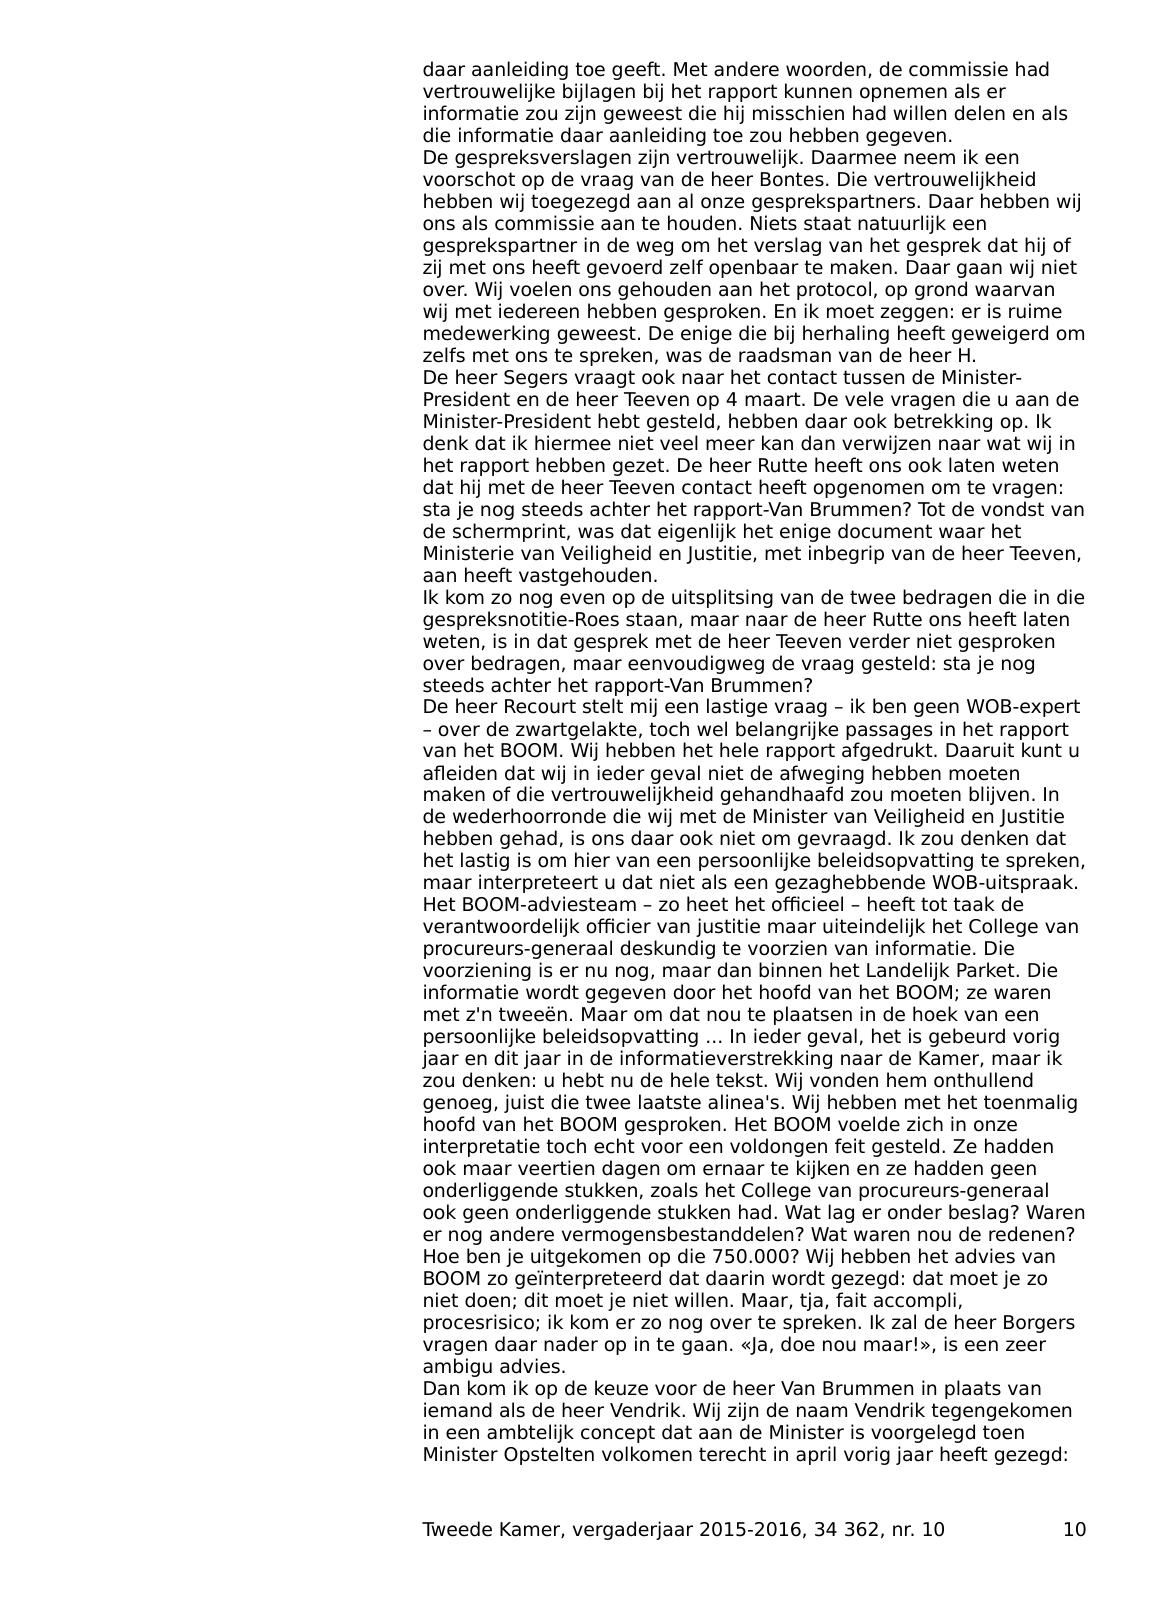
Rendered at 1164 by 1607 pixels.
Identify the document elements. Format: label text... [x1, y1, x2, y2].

text De heer Recourt stelt mij een lastige vraag – ik ben geen WOB-expert – over de zwartgelakte, toch wel belangrijke passages in het rapport van het BOOM. Wij hebben het hele rapport afgedrukt. Daaruit kunt u afleiden dat wij in ieder geval niet de afweging hebben moeten maken of die vertrouwelijkheid gehandhaafd zou moeten blijven. In de wederhoorronde die wij met de Minister van Veiligheid en Justitie hebben gehad, is ons daar ook niet om gevraagd. Ik zou denken dat het lastig is om hier van een persoonlijke beleidsopvatting te spreken, maar interpreteert u dat niet als een gezaghebbende WOB-uitspraak. Het BOOM-adviesteam – zo heet het officieel – heeft tot taak de verantwoordelijk officier van justitie maar uiteindelijk het College van procureurs-generaal deskundig te voorzien van informatie. Die voorziening is er nu nog, maar dan binnen het Landelijk Parket. Die informatie wordt gegeven door het hoofd van het BOOM; ze waren met z'n tweeën. Maar om dat nou te plaatsen in de hoek van een persoonlijke beleidsopvatting ... In ieder geval, het is gebeurd vorig jaar en dit jaar in de informatieverstrekking naar de Kamer, maar ik zou denken: u hebt nu de hele tekst. Wij vonden hem onthullend genoeg, juist die twee laatste alinea's. Wij hebben met het toenmalig hoofd van het BOOM gesproken. Het BOOM voelde zich in onze interpretatie toch echt voor een voldongen feit gesteld. Ze hadden ook maar veertien dagen om ernaar te kijken en ze hadden geen onderliggende stukken, zoals het College van procureurs-generaal ook geen onderliggende stukken had. Wat lag er onder beslag? Waren er nog andere vermogensbestanddelen? Wat waren nou de redenen? Hoe ben je uitgekomen op die 750.000? Wij hebben het advies van BOOM zo geïnterpreteerd dat daarin wordt gezegd: dat moet je zo niet doen; dit moet je niet willen. Maar, tja, fait accompli, procesrisico; ik kom er zo nog over te spreken. Ik zal de heer Borgers vragen daar nader op in te gaan. «Ja, doe nou maar!», is een zeer ambigu advies. [422, 696, 1087, 1378]
text Ik kom zo nog even op de uitsplitsing van de twee bedragen die in die gespreksnotitie-Roes staan, maar naar de heer Rutte ons heeft laten weten, is in dat gesprek met de heer Teeven verder niet gesproken over bedragen, maar eenvoudigweg de vraag gesteld: sta je nog steeds achter het rapport-Van Brummen? [422, 587, 1087, 696]
text De heer Segers vraagt ook naar het contact tussen de Minister-President en de heer Teeven op 4 maart. De vele vragen die u aan de Minister-President hebt gesteld, hebben daar ook betrekking op. Ik denk dat ik hiermee niet veel meer kan dan verwijzen naar wat wij in het rapport hebben gezet. De heer Rutte heeft ons ook laten weten dat hij met de heer Teeven contact heeft opgenomen om te vragen: sta je nog steeds achter het rapport-Van Brummen? Tot de vondst van de schermprint, was dat eigenlijk het enige document waar het Ministerie van Veiligheid en Justitie, met inbegrip van de heer Teeven, aan heeft vastgehouden. [422, 367, 1087, 587]
text daar aanleiding toe geeft. Met andere woorden, de commissie had vertrouwelijke bijlagen bij het rapport kunnen opnemen als er informatie zou zijn geweest die hij misschien had willen delen en als die informatie daar aanleiding toe zou hebben gegeven. [422, 59, 1087, 147]
text De gespreksverslagen zijn vertrouwelijk. Daarmee neem ik een voorschot op de vraag van de heer Bontes. Die vertrouwelijkheid hebben wij toegezegd aan al onze gesprekspartners. Daar hebben wij ons als commissie aan te houden. Niets staat natuurlijk een gesprekspartner in de weg om het verslag van het gesprek dat hij of zij met ons heeft gevoerd zelf openbaar te maken. Daar gaan wij niet over. Wij voelen ons gehouden aan het protocol, op grond waarvan wij met iedereen hebben gesproken. En ik moet zeggen: er is ruime medewerking geweest. De enige die bij herhaling heeft geweigerd om zelfs met ons te spreken, was de raadsman van de heer H. [422, 147, 1087, 367]
text Dan kom ik op de keuze voor de heer Van Brummen in plaats van iemand als de heer Vendrik. Wij zijn de naam Vendrik tegengekomen in een ambtelijk concept dat aan de Minister is voorgelegd toen Minister Opstelten volkomen terecht in april vorig jaar heeft gezegd: [422, 1378, 1087, 1466]
